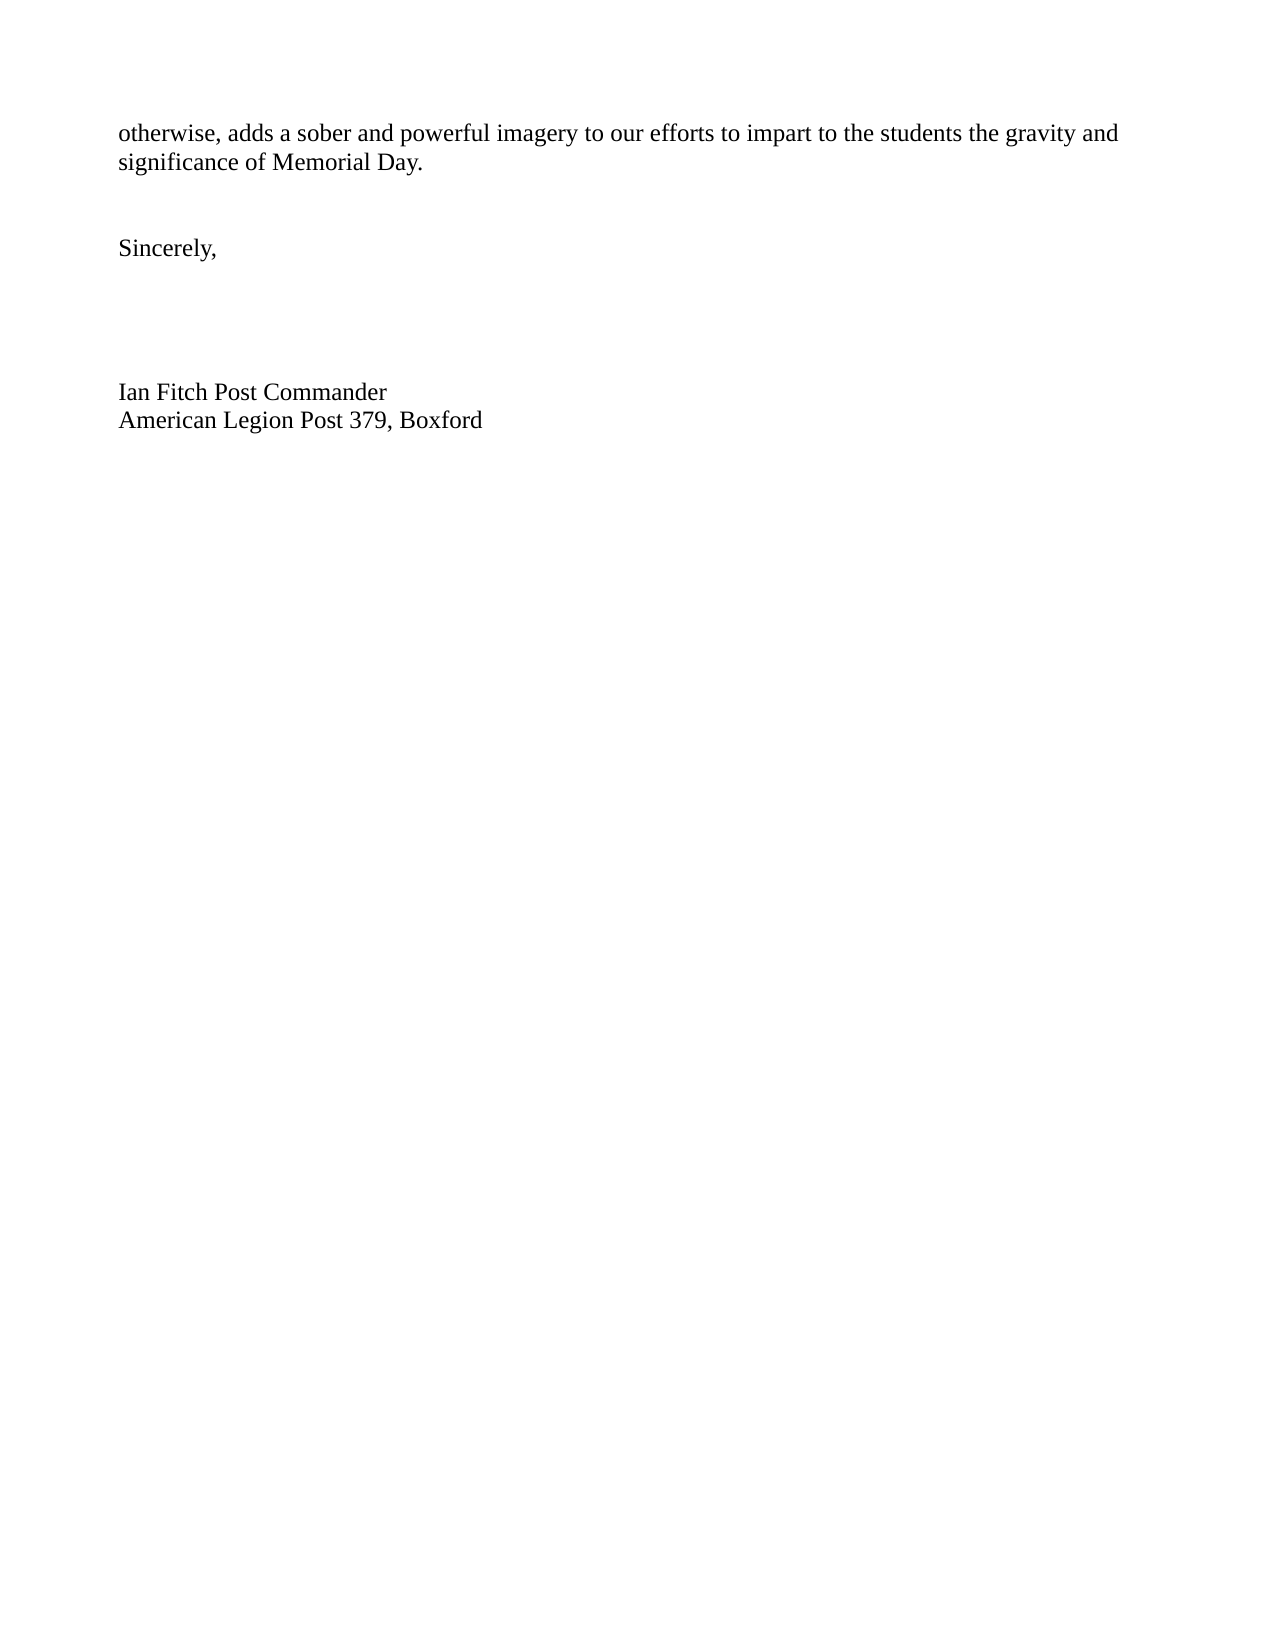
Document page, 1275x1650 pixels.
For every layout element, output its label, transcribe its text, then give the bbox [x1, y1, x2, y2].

text Sincerely, [118, 233, 1157, 262]
text otherwise, adds a sober and powerful imagery to our efforts to impart to the students the gravity and significance of Memorial Day. [118, 118, 1157, 176]
text American Legion Post 379, Boxford [118, 406, 1157, 434]
text Ian Fitch Post Commander [118, 377, 1157, 406]
